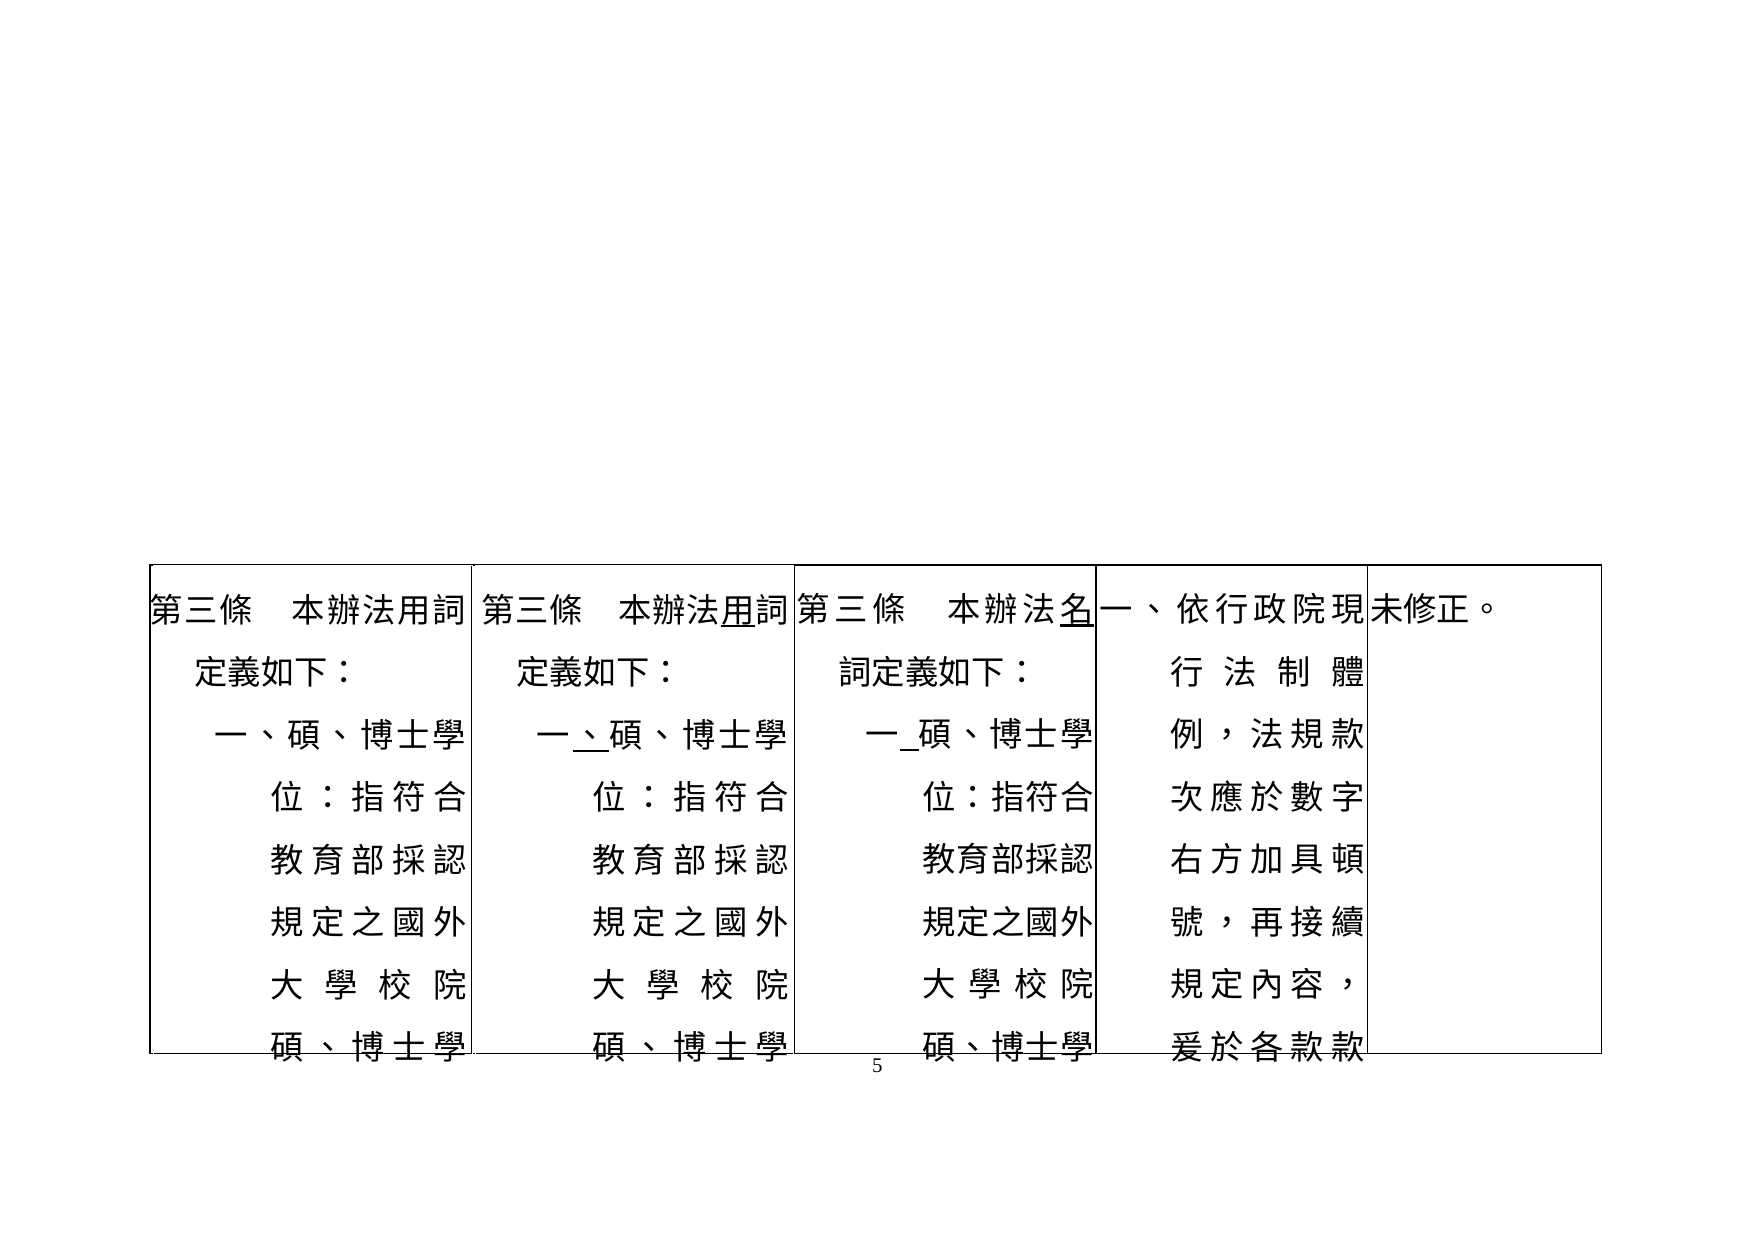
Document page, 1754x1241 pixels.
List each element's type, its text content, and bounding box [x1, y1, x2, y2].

table_header 第三條 本辦法用詞定義如下： 一、碩、博士學位：指符合教育部採認規定之國外大學校院碩、博士學位。 二、專業、技術證照（以下簡稱專技證照）：指留學國政府認可之學校或機構，辦理為期六個月以上，相當於副學士後專業或技術學習課程，並核發之資格證明文件。 [476, 566, 793, 1053]
table_header 第三條 本辦法用詞定義如下： 一、碩、博士學位：指符合教育部採認規定之國外大學校院碩、博士學位。 二、專業、技術證照（以下簡稱專技證照）：指留學國政府認可之學校或機構，辦理為期六個月以上，相當於副學士後專業或技術學習課程，並核發之資格證明文件。 [154, 566, 471, 1053]
table_cell 一、依行政院現行法制體例，法規款次應於數字右方加具頓號，再接續規定內容，爰於各款款次後加具頓號。 二、其餘酌作文字修正。 [1097, 566, 1367, 1053]
table_cell 未修正。 [1368, 566, 1601, 1053]
table_cell 第三條 本辦法名詞定義如下： 一 碩、博士學位：指符合教育部採認規定之國外大學校院碩、博士學 位。 二 專業、技術證照（以下簡稱專技證照）：指留學國政府認可之學校或 機構，辦理為期六個月以上，相當於副學士後專業或技術學習課程，並核發之資格證明文件。 [795, 566, 1095, 1053]
